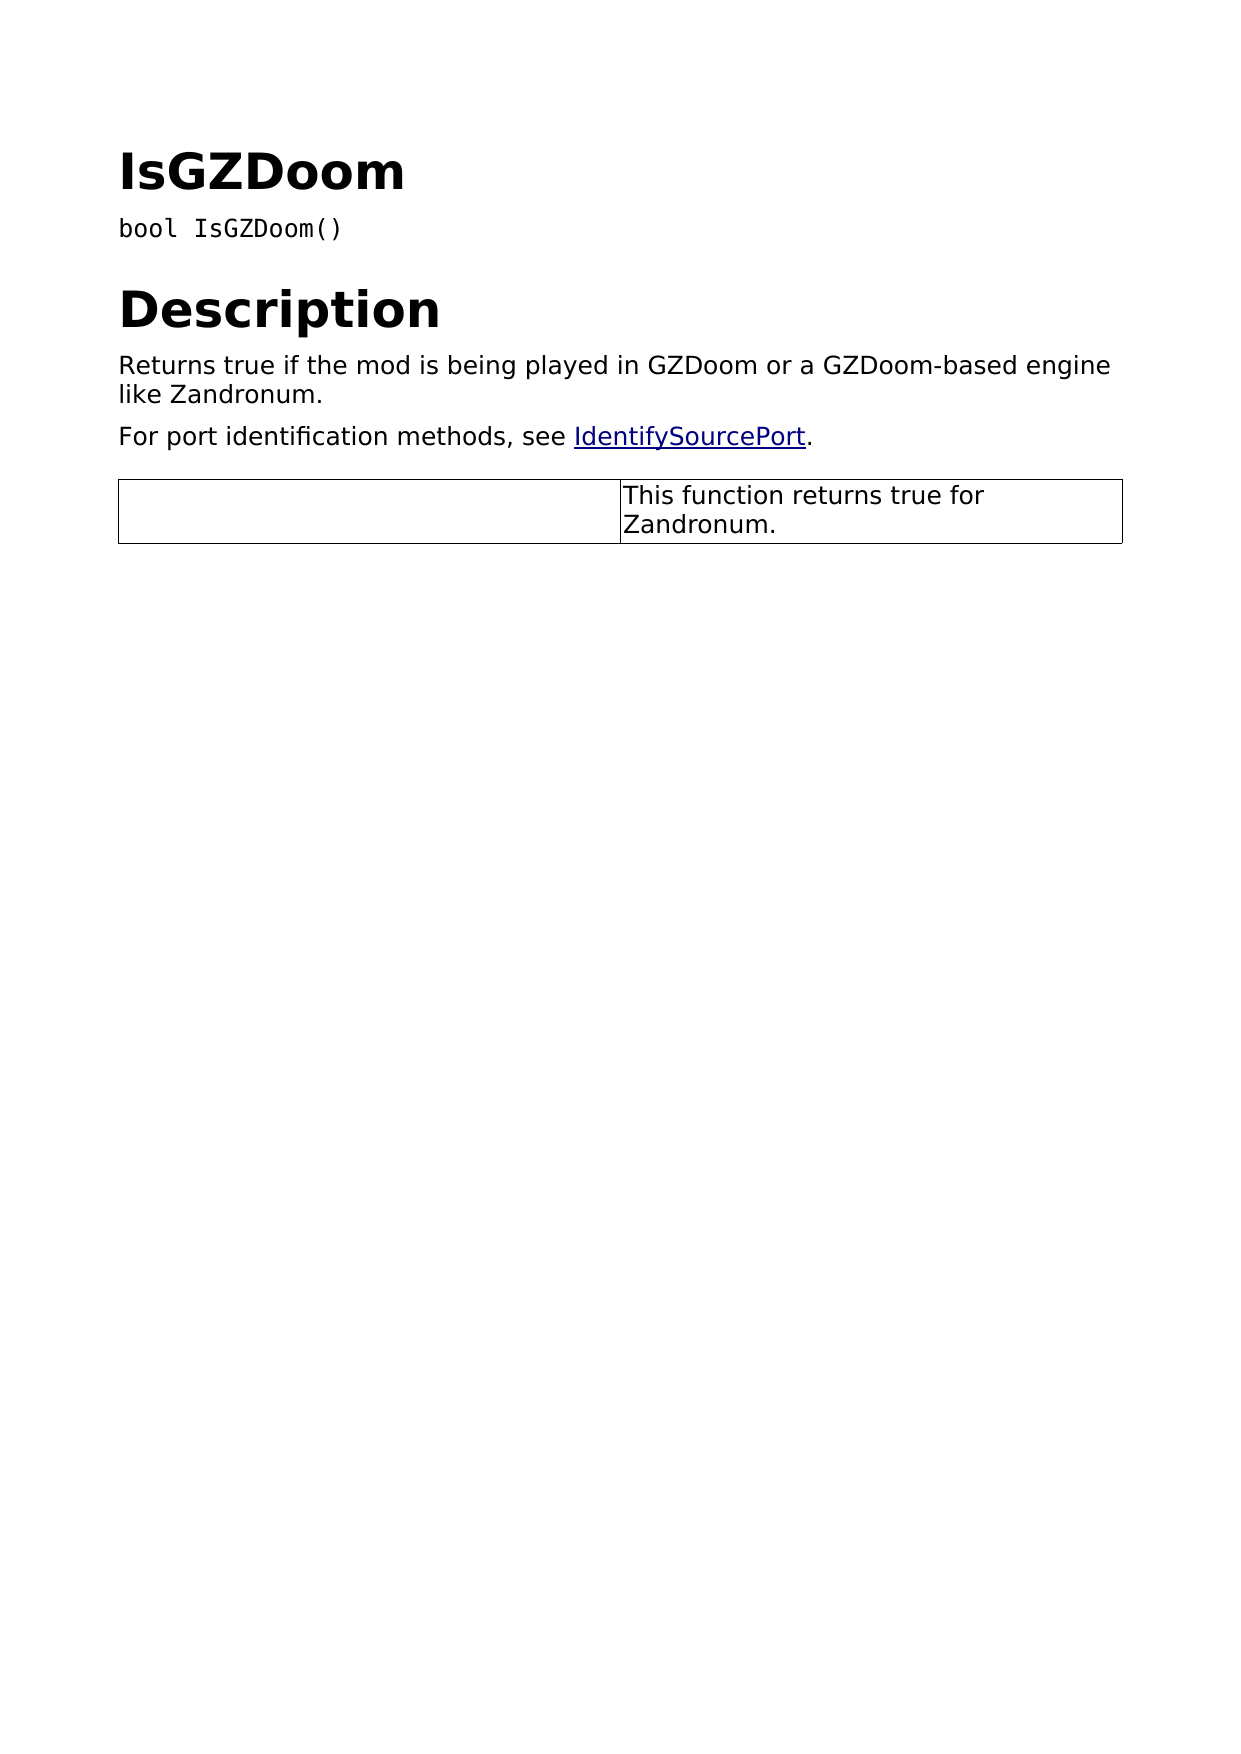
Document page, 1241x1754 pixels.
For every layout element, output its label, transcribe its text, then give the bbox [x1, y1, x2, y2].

text bool IsGZDoom() [118, 214, 1122, 243]
subtitle IsGZDoom [118, 143, 1122, 201]
subtitle Description [118, 281, 1122, 339]
table_header This function returns true for Zandronum. [621, 480, 1122, 543]
text For port identification methods, see IdentifySourcePort. [118, 422, 1122, 451]
table_header [119, 480, 620, 543]
text Returns true if the mod is being played in GZDoom or a GZDoom-based engine like Zandronum. [118, 351, 1122, 409]
